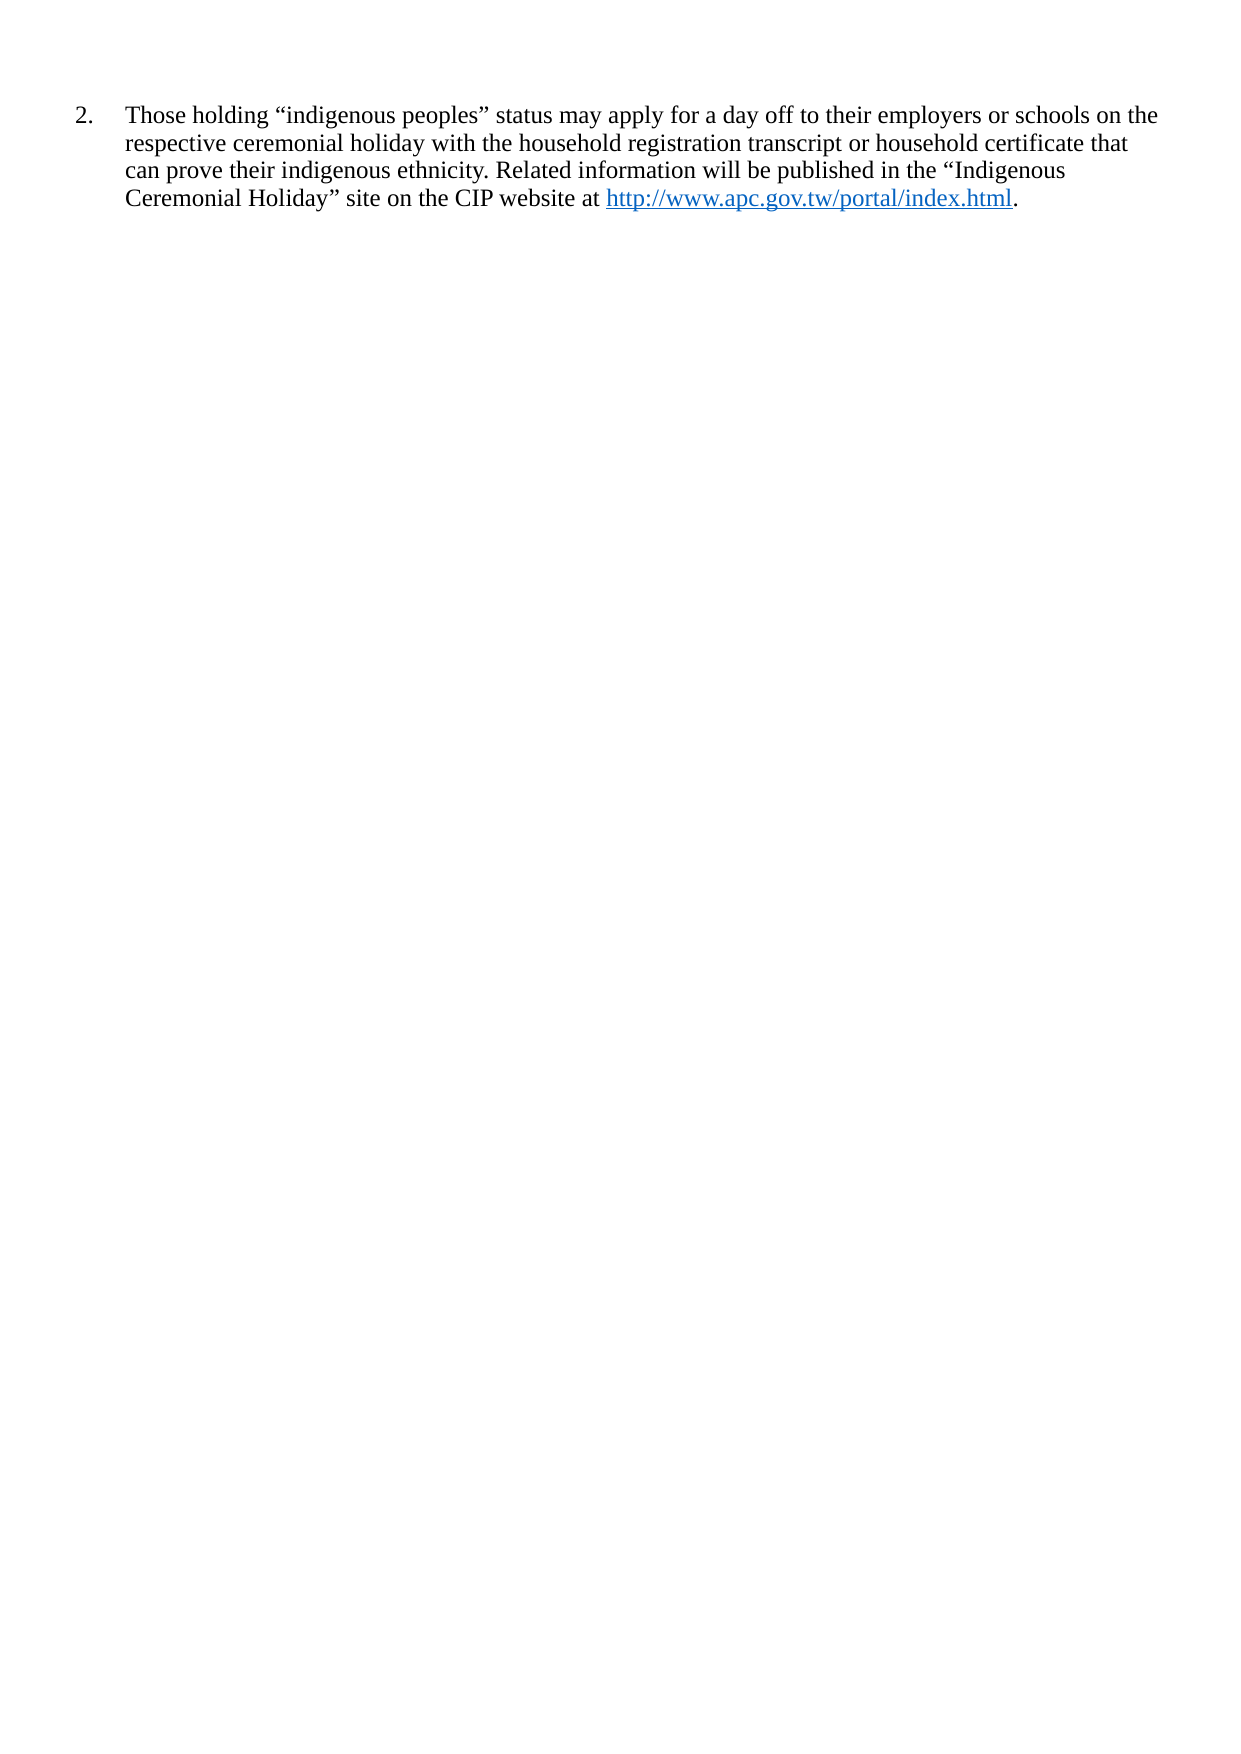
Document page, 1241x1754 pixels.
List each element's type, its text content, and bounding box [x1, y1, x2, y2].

list Those holding “indigenous peoples” status may apply for a day off to their employers or schools on the respective ceremonial holiday with the household registration transcript or household certificate that can prove their indigenous ethnicity. Related information will be published in the “Indigenous Ceremonial Holiday” site on the CIP website at http://www.apc.gov.tw/portal/index.html. [75, 101, 1165, 212]
